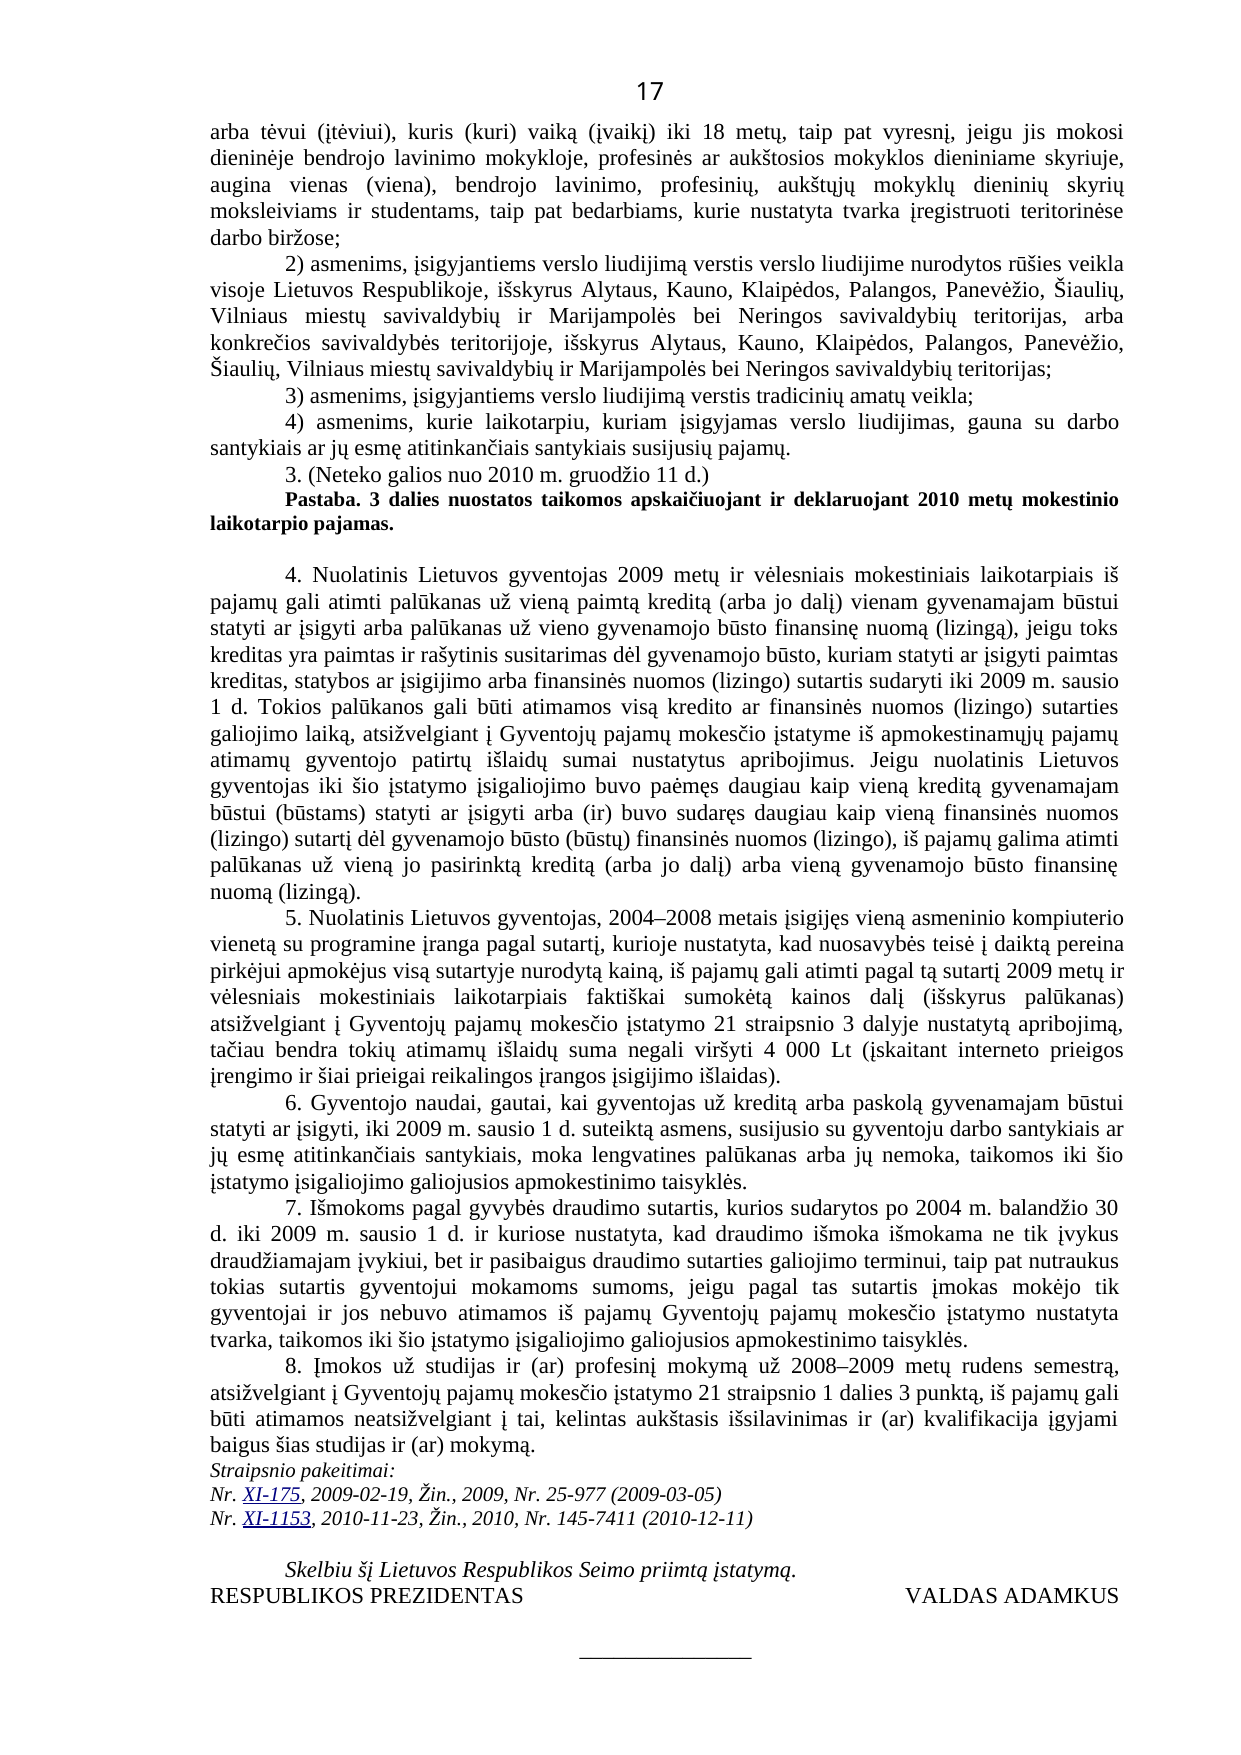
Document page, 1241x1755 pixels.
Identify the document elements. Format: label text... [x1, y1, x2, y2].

text 3. (Neteko galios nuo 2010 m. gruodžio 11 d.) [210, 461, 1120, 487]
text RESPUBLIKOS PREZIDENTAS VALDAS ADAMKUS [210, 1582, 1120, 1609]
text 8. Įmokos už studijas ir (ar) profesinį mokymą už 2008–2009 metų rudens semestrą, atsižvelgiant į Gyventojų pajamų mokesčio įstatymo 21 straipsnio 1 dalies 3 punktą, iš pajamų gali būti atimamos neatsižvelgiant į tai, kelintas aukštasis išsilavinimas ir (ar) kvalifikacija įgyjami baigus šias studijas ir (ar) mokymą. [210, 1352, 1120, 1458]
text Pastaba. 3 dalies nuostatos taikomos apskaičiuojant ir deklaruojant 2010 metų mokestinio laikotarpio pajamas. [210, 487, 1120, 535]
text 6. Gyventojo naudai, gautai, kai gyventojas už kreditą arba paskolą gyvenamajam būstui statyti ar įsigyti, iki 2009 m. sausio 1 d. suteiktą asmens, susijusio su gyventoju darbo santykiais ar jų esmę atitinkančiais santykiais, moka lengvatines palūkanas arba jų nemoka, taikomos iki šio įstatymo įsigaliojimo galiojusios apmokestinimo taisyklės. [210, 1089, 1126, 1194]
text 5. Nuolatinis Lietuvos gyventojas, 2004–2008 metais įsigijęs vieną asmeninio kompiuterio vienetą su programine įranga pagal sutartį, kurioje nustatyta, kad nuosavybės teisė į daiktą pereina pirkėjui apmokėjus visą sutartyje nurodytą kainą, iš pajamų gali atimti pagal tą sutartį 2009 metų ir vėlesniais mokestiniais laikotarpiais faktiškai sumokėtą kainos dalį (išskyrus palūkanas) atsižvelgiant į Gyventojų pajamų mokesčio įstatymo 21 straipsnio 3 dalyje nustatytą apribojimą, tačiau bendra tokių atimamų išlaidų suma negali viršyti 4 000 Lt (įskaitant interneto prieigos įrengimo ir šiai prieigai reikalingos įrangos įsigijimo išlaidas). [210, 904, 1126, 1089]
text 2) asmenims, įsigyjantiems verslo liudijimą verstis verslo liudijime nurodytos rūšies veikla visoje Lietuvos Respublikoje, išskyrus Alytaus, Kauno, Klaipėdos, Palangos, Panevėžio, Šiaulių, Vilniaus miestų savivaldybių ir Marijampolės bei Neringos savivaldybių teritorijas, arba konkrečios savivaldybės teritorijoje, išskyrus Alytaus, Kauno, Klaipėdos, Palangos, Panevėžio, Šiaulių, Vilniaus miestų savivaldybių ir Marijampolės bei Neringos savivaldybių teritorijas; [210, 250, 1126, 382]
text Nr. XI-1153, 2010-11-23, Žin., 2010, Nr. 145-7411 (2010-12-11) [210, 1506, 1120, 1530]
text 3) asmenims, įsigyjantiems verslo liudijimą verstis tradicinių amatų veikla; [210, 382, 1126, 408]
text 4. Nuolatinis Lietuvos gyventojas 2009 metų ir vėlesniais mokestiniais laikotarpiais iš pajamų gali atimti palūkanas už vieną paimtą kreditą (arba jo dalį) vienam gyvenamajam būstui statyti ar įsigyti arba palūkanas už vieno gyvenamojo būsto finansinę nuomą (lizingą), jeigu toks kreditas yra paimtas ir rašytinis susitarimas dėl gyvenamojo būsto, kuriam statyti ar įsigyti paimtas kreditas, statybos ar įsigijimo arba finansinės nuomos (lizingo) sutartis sudaryti iki 2009 m. sausio 1 d. Tokios palūkanos gali būti atimamos visą kredito ar finansinės nuomos (lizingo) sutarties galiojimo laiką, atsižvelgiant į Gyventojų pajamų mokesčio įstatyme iš apmokestinamųjų pajamų atimamų gyventojo patirtų išlaidų sumai nustatytus apribojimus. Jeigu nuolatinis Lietuvos gyventojas iki šio įstatymo įsigaliojimo buvo paėmęs daugiau kaip vieną kreditą gyvenamajam būstui (būstams) statyti ar įsigyti arba (ir) buvo sudaręs daugiau kaip vieną finansinės nuomos (lizingo) sutartį dėl gyvenamojo būsto (būstų) finansinės nuomos (lizingo), iš pajamų galima atimti palūkanas už vieną jo pasirinktą kreditą (arba jo dalį) arba vieną gyvenamojo būsto finansinę nuomą (lizingą). [210, 562, 1120, 904]
text Nr. XI-175, 2009-02-19, Žin., 2009, Nr. 25-977 (2009-03-05) [210, 1482, 1120, 1506]
text Skelbiu šį Lietuvos Respublikos Seimo priimtą įstatymą. [210, 1556, 1120, 1582]
text arba tėvui (įtėviui), kuris (kuri) vaiką (įvaikį) iki 18 metų, taip pat vyresnį, jeigu jis mokosi dieninėje bendrojo lavinimo mokykloje, profesinės ar aukštosios mokyklos dieniniame skyriuje, augina vienas (viena), bendrojo lavinimo, profesinių, aukštųjų mokyklų dieninių skyrių moksleiviams ir studentams, taip pat bedarbiams, kurie nustatyta tvarka įregistruoti teritorinėse darbo biržose; [210, 118, 1126, 250]
text 7. Išmokoms pagal gyvybės draudimo sutartis, kurios sudarytos po 2004 m. balandžio 30 d. iki 2009 m. sausio 1 d. ir kuriose nustatyta, kad draudimo išmoka išmokama ne tik įvykus draudžiamajam įvykiui, bet ir pasibaigus draudimo sutarties galiojimo terminui, taip pat nutraukus tokias sutartis gyventojui mokamoms sumoms, jeigu pagal tas sutartis įmokas mokėjo tik gyventojai ir jos nebuvo atimamos iš pajamų Gyventojų pajamų mokesčio įstatymo nustatyta tvarka, taikomos iki šio įstatymo įsigaliojimo galiojusios apmokestinimo taisyklės. [210, 1194, 1120, 1352]
text _______________ [210, 1635, 1120, 1662]
text 4) asmenims, kurie laikotarpiu, kuriam įsigyjamas verslo liudijimas, gauna su darbo santykiais ar jų esmę atitinkančiais santykiais susijusių pajamų. [210, 408, 1120, 461]
text Straipsnio pakeitimai: [210, 1458, 1120, 1482]
